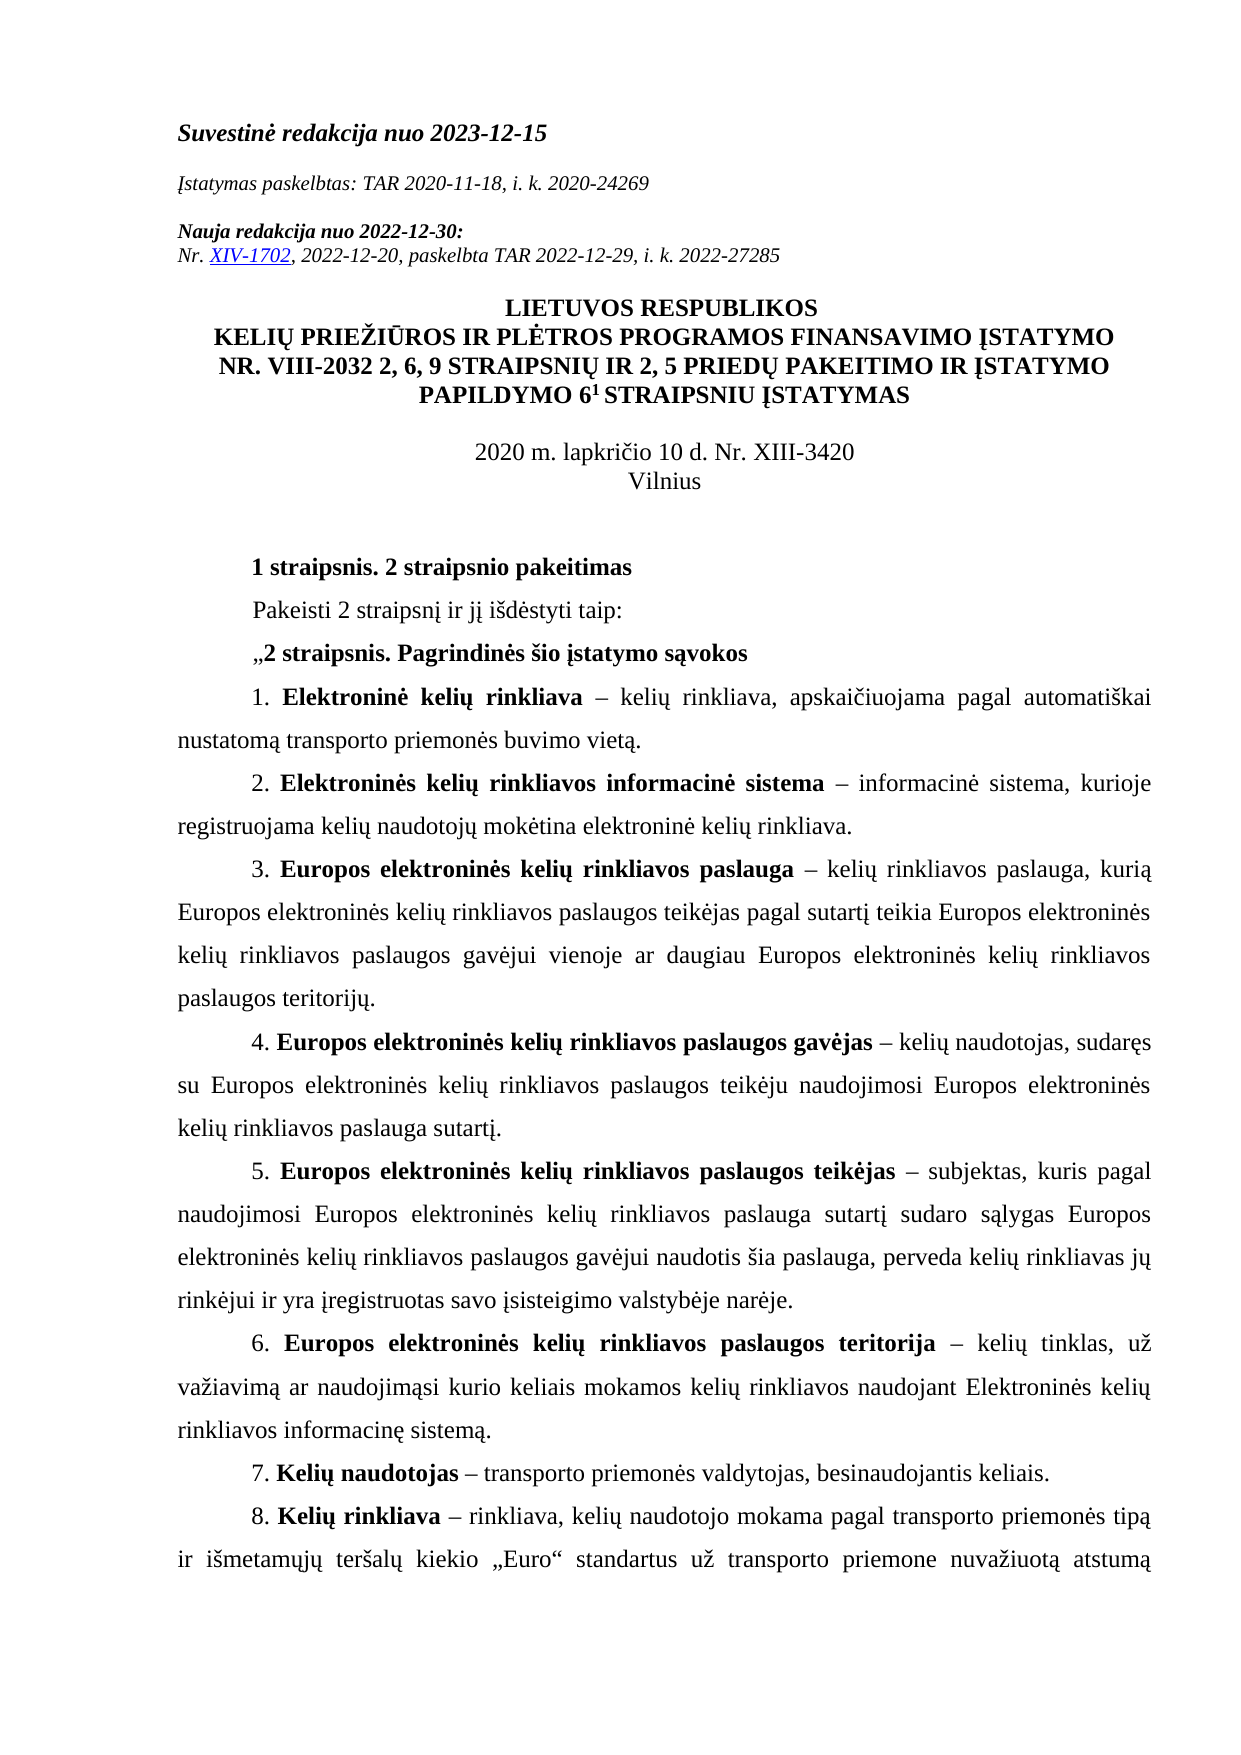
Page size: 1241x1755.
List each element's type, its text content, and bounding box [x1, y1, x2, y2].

text 6. Europos elektroninės kelių rinkliavos paslaugos teritorija – kelių tinklas, už važiavimą ar naudojimąsi kurio keliais mokamos kelių rinkliavos naudojant Elektroninės kelių rinkliavos informacinę sistemą. [177, 1328, 1152, 1443]
text 4. Europos elektroninės kelių rinkliavos paslaugos gavėjas – kelių naudotojas, sudaręs su Europos elektroninės kelių rinkliavos paslaugos teikėju naudojimosi Europos elektroninės kelių rinkliavos paslauga sutartį. [177, 1027, 1152, 1142]
text Nr. XIV-1702, 2022-12-20, paskelbta TAR 2022-12-29, i. k. 2022-27285 [177, 243, 1152, 267]
text Nauja redakcija nuo 2022-12-30: [177, 219, 1152, 243]
text „2 straipsnis. Pagrindinės šio įstatymo sąvokos [177, 638, 1152, 667]
text 1. Elektroninė kelių rinkliava – kelių rinkliava, apskaičiuojama pagal automatiškai nustatomą transporto priemonės buvimo vietą. [177, 682, 1152, 753]
text 8. Kelių rinkliava – rinkliava, kelių naudotojo mokama pagal transporto priemonės tipą ir išmetamųjų teršalų kiekio „Euro“ standartus už transporto priemone nuvažiuotą atstumą [177, 1501, 1152, 1573]
text Suvestinė redakcija nuo 2023-12-15 [177, 118, 1152, 147]
text 7. Kelių naudotojas – transporto priemonės valdytojas, besinaudojantis keliais. [177, 1458, 1152, 1487]
text Vilnius [177, 466, 1152, 495]
text KELIŲ PRIEŽIŪROS IR PLĖTROS PROGRAMOS FINANSAVIMO ĮSTATYMO NR. VIII-2032 2, 6, 9 STRAIPSNIŲ IR 2, 5 PRIEDŲ PAKEITIMO ir įstatymo papildymo 61 STRAIPSNIU įstatymas [177, 322, 1152, 408]
text Pakeisti 2 straipsnį ir jį išdėstyti taip: [177, 595, 1152, 624]
text LIETUVOS RESPUBLIKOS [177, 293, 1152, 322]
text Įstatymas paskelbtas: TAR 2020-11-18, i. k. 2020-24269 [177, 171, 1152, 195]
text 2. Elektroninės kelių rinkliavos informacinė sistema – informacinė sistema, kurioje registruojama kelių naudotojų mokėtina elektroninė kelių rinkliava. [177, 768, 1152, 840]
text 5. Europos elektroninės kelių rinkliavos paslaugos teikėjas – subjektas, kuris pagal naudojimosi Europos elektroninės kelių rinkliavos paslauga sutartį sudaro sąlygas Europos elektroninės kelių rinkliavos paslaugos gavėjui naudotis šia paslauga, perveda kelių rinkliavas jų rinkėjui ir yra įregistruotas savo įsisteigimo valstybėje narėje. [177, 1156, 1152, 1314]
text 2020 m. lapkričio 10 d. Nr. XIII-3420 [177, 437, 1152, 466]
text 3. Europos elektroninės kelių rinkliavos paslauga – kelių rinkliavos paslauga, kurią Europos elektroninės kelių rinkliavos paslaugos teikėjas pagal sutartį teikia Europos elektroninės kelių rinkliavos paslaugos gavėjui vienoje ar daugiau Europos elektroninės kelių rinkliavos paslaugos teritorijų. [177, 854, 1152, 1012]
text 1 straipsnis. 2 straipsnio pakeitimas [177, 552, 1152, 581]
